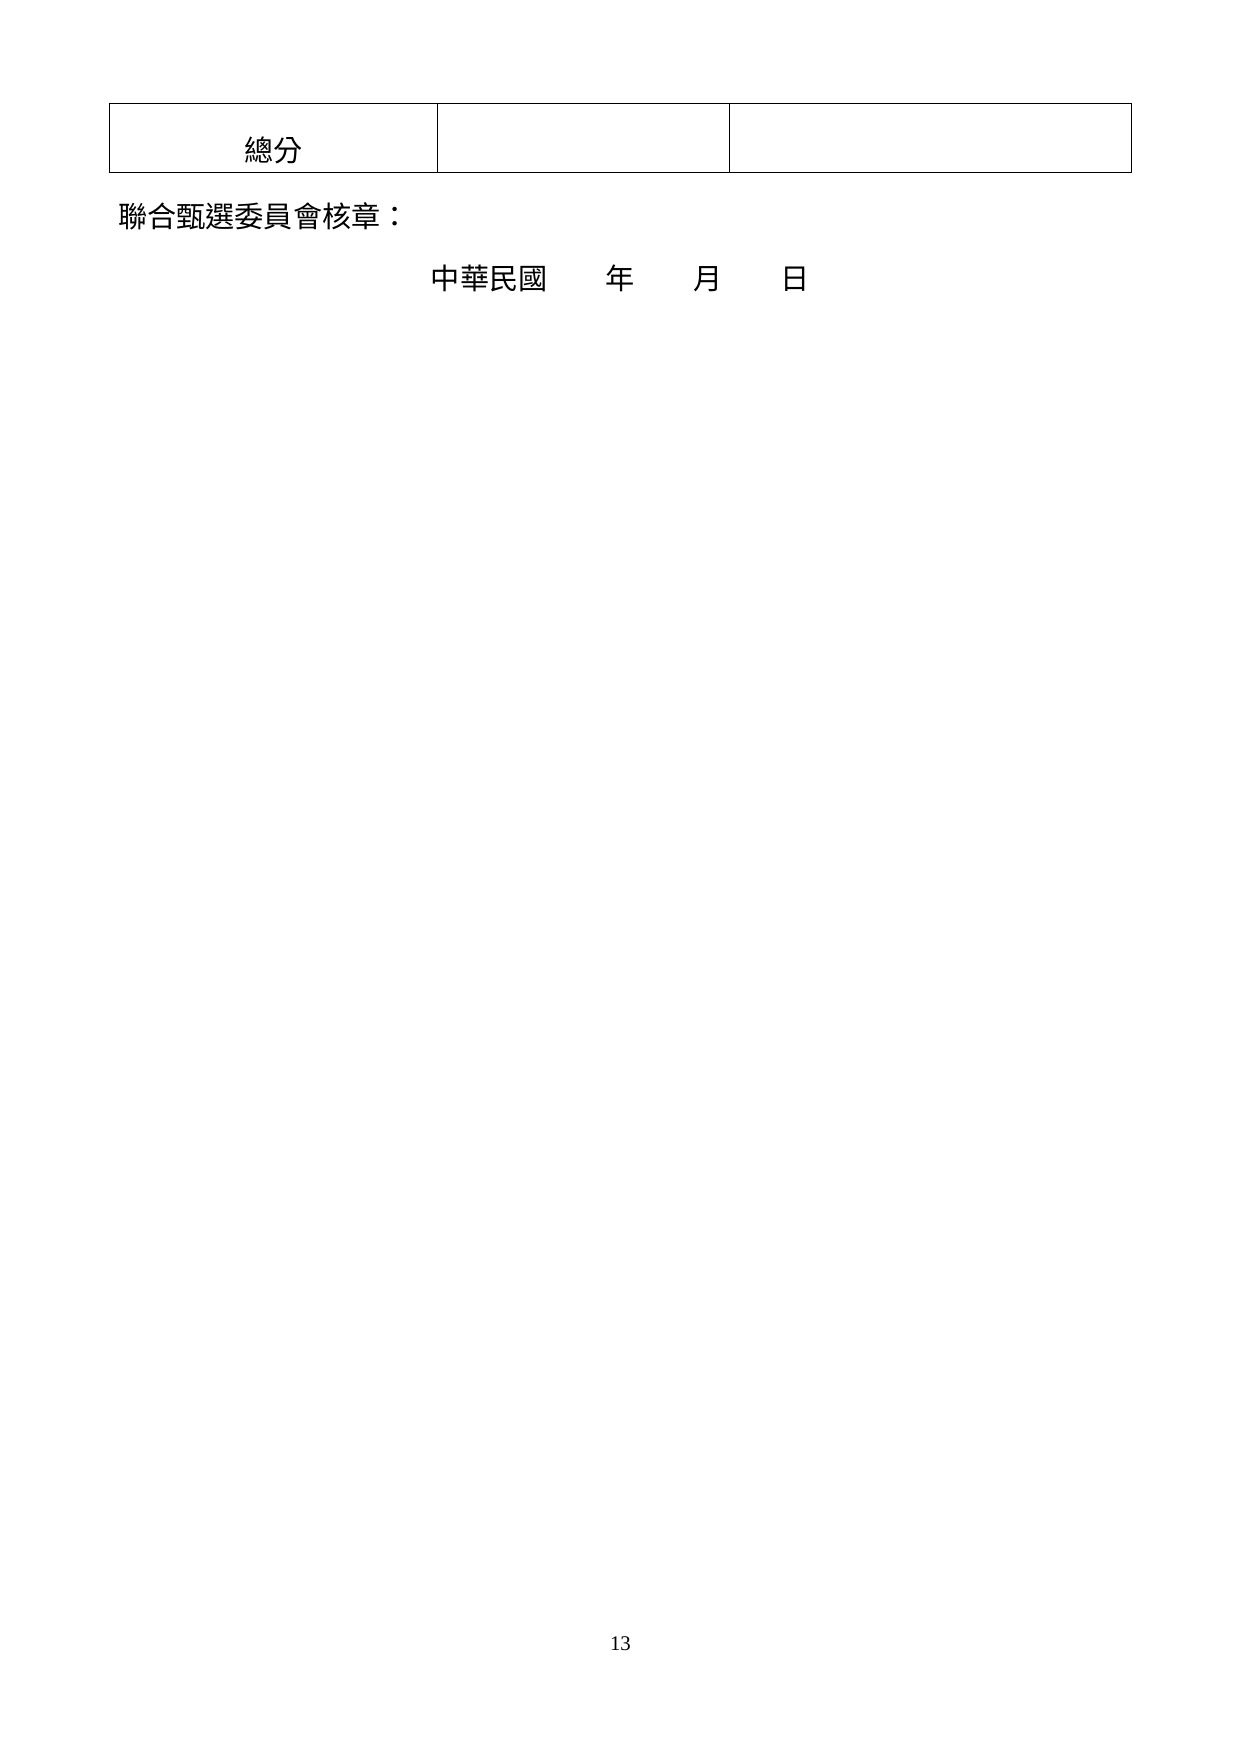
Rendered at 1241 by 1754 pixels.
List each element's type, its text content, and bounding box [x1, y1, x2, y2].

table_cell [730, 104, 1131, 172]
table_cell 總分 [110, 104, 437, 172]
text 聯合甄選委員會核章： [89, 173, 1152, 235]
text 中華民國 年 月 日 [89, 235, 1152, 298]
table_cell [438, 104, 729, 172]
